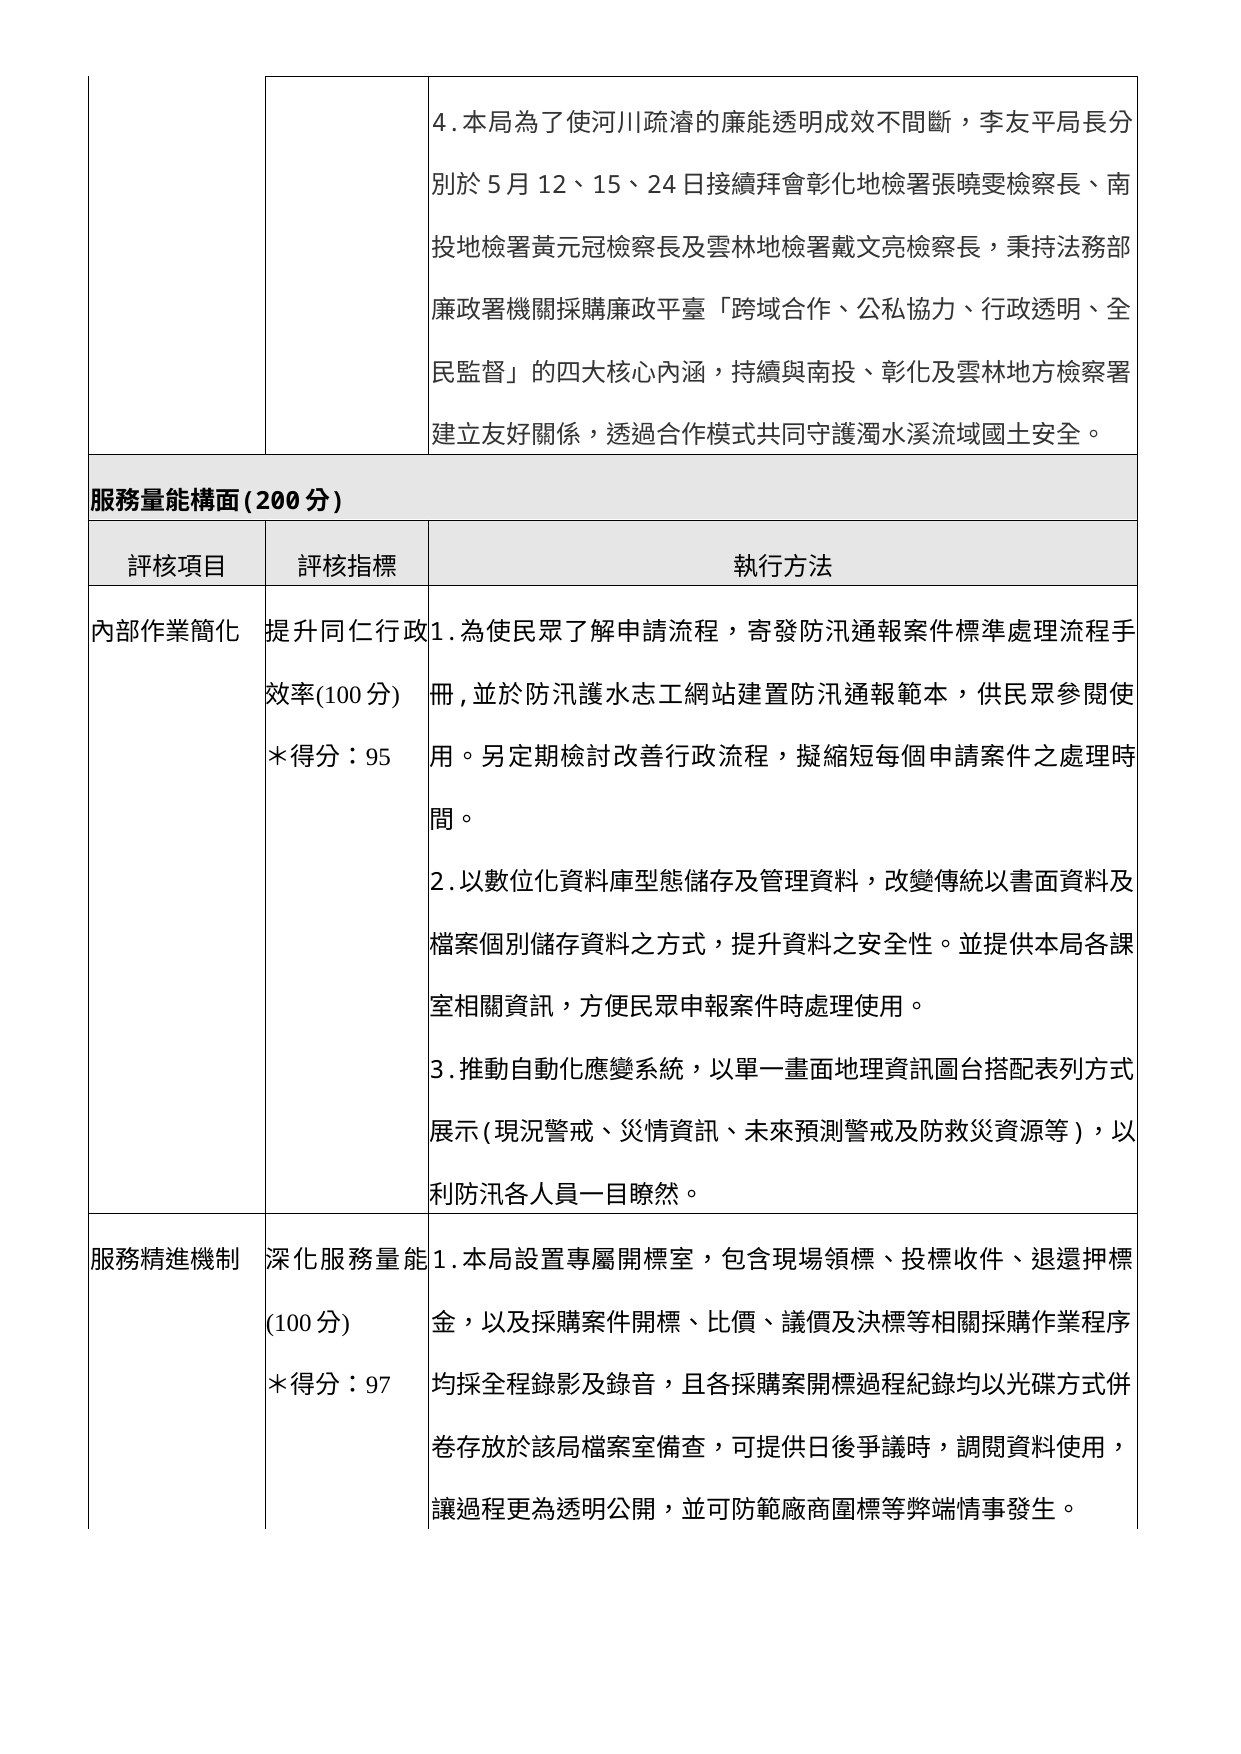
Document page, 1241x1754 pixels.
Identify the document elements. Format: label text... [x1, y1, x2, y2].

table_cell 執行方法 [429, 521, 1137, 585]
table_cell 1.為使民眾了解申請流程，寄發防汛通報案件標準處理流程手冊,並於防汛護水志工網站建置防汛通報範本，供民眾參閱使用。另定期檢討改善行政流程，擬縮短每個申請案件之處理時間。 2.以數位化資料庫型態儲存及管理資料，改變傳統以書面資料及檔案個別儲存資料之方式，提升資料之安全性。並提供本局各課室相關資訊，方便民眾申報案件時處理使用。 3.推動自動化應變系統，以單一畫面地理資訊圖台搭配表列方式展示(現況警戒、災情資訊、未來預測警戒及防救災資源等)，以利防汛各人員一目瞭然。 [429, 586, 1137, 1213]
table_cell 4.本局為了使河川疏濬的廉能透明成效不間斷，李友平局長分別於5月12、15、24日接續拜會彰化地檢署張曉雯檢察長、南投地檢署黃元冠檢察長及雲林地檢署戴文亮檢察長，秉持法務部廉政署機關採購廉政平臺「跨域合作、公私協力、行政透明、全民監督」的四大核心內涵，持續與南投、彰化及雲林地方檢察署建立友好關係，透過合作模式共同守護濁水溪流域國土安全。 [429, 77, 1137, 454]
table_cell [89, 76, 265, 454]
table_cell 1.本局設置專屬開標室，包含現場領標、投標收件、退還押標金，以及採購案件開標、比價、議價及決標等相關採購作業程序均採全程錄影及錄音，且各採購案開標過程紀錄均以光碟方式併卷存放於該局檔案室備查，可提供日後爭議時，調閱資料使用，讓過程更為透明公開，並可防範廠商圍標等弊端情事發生。 [429, 1214, 1137, 1529]
table_cell 評核指標 [266, 521, 428, 585]
table_cell 深化服務量能(100分) ＊得分：97 [266, 1214, 428, 1529]
table_cell 內部作業簡化 [89, 586, 265, 1213]
table_cell [266, 77, 428, 454]
table_cell 評核項目 [89, 521, 265, 585]
table_cell 提升同仁行政效率(100分) ＊得分：95 [266, 586, 428, 1213]
table_cell 服務量能構面(200分) [89, 455, 1137, 519]
table_cell 服務精進機制 [89, 1214, 265, 1529]
